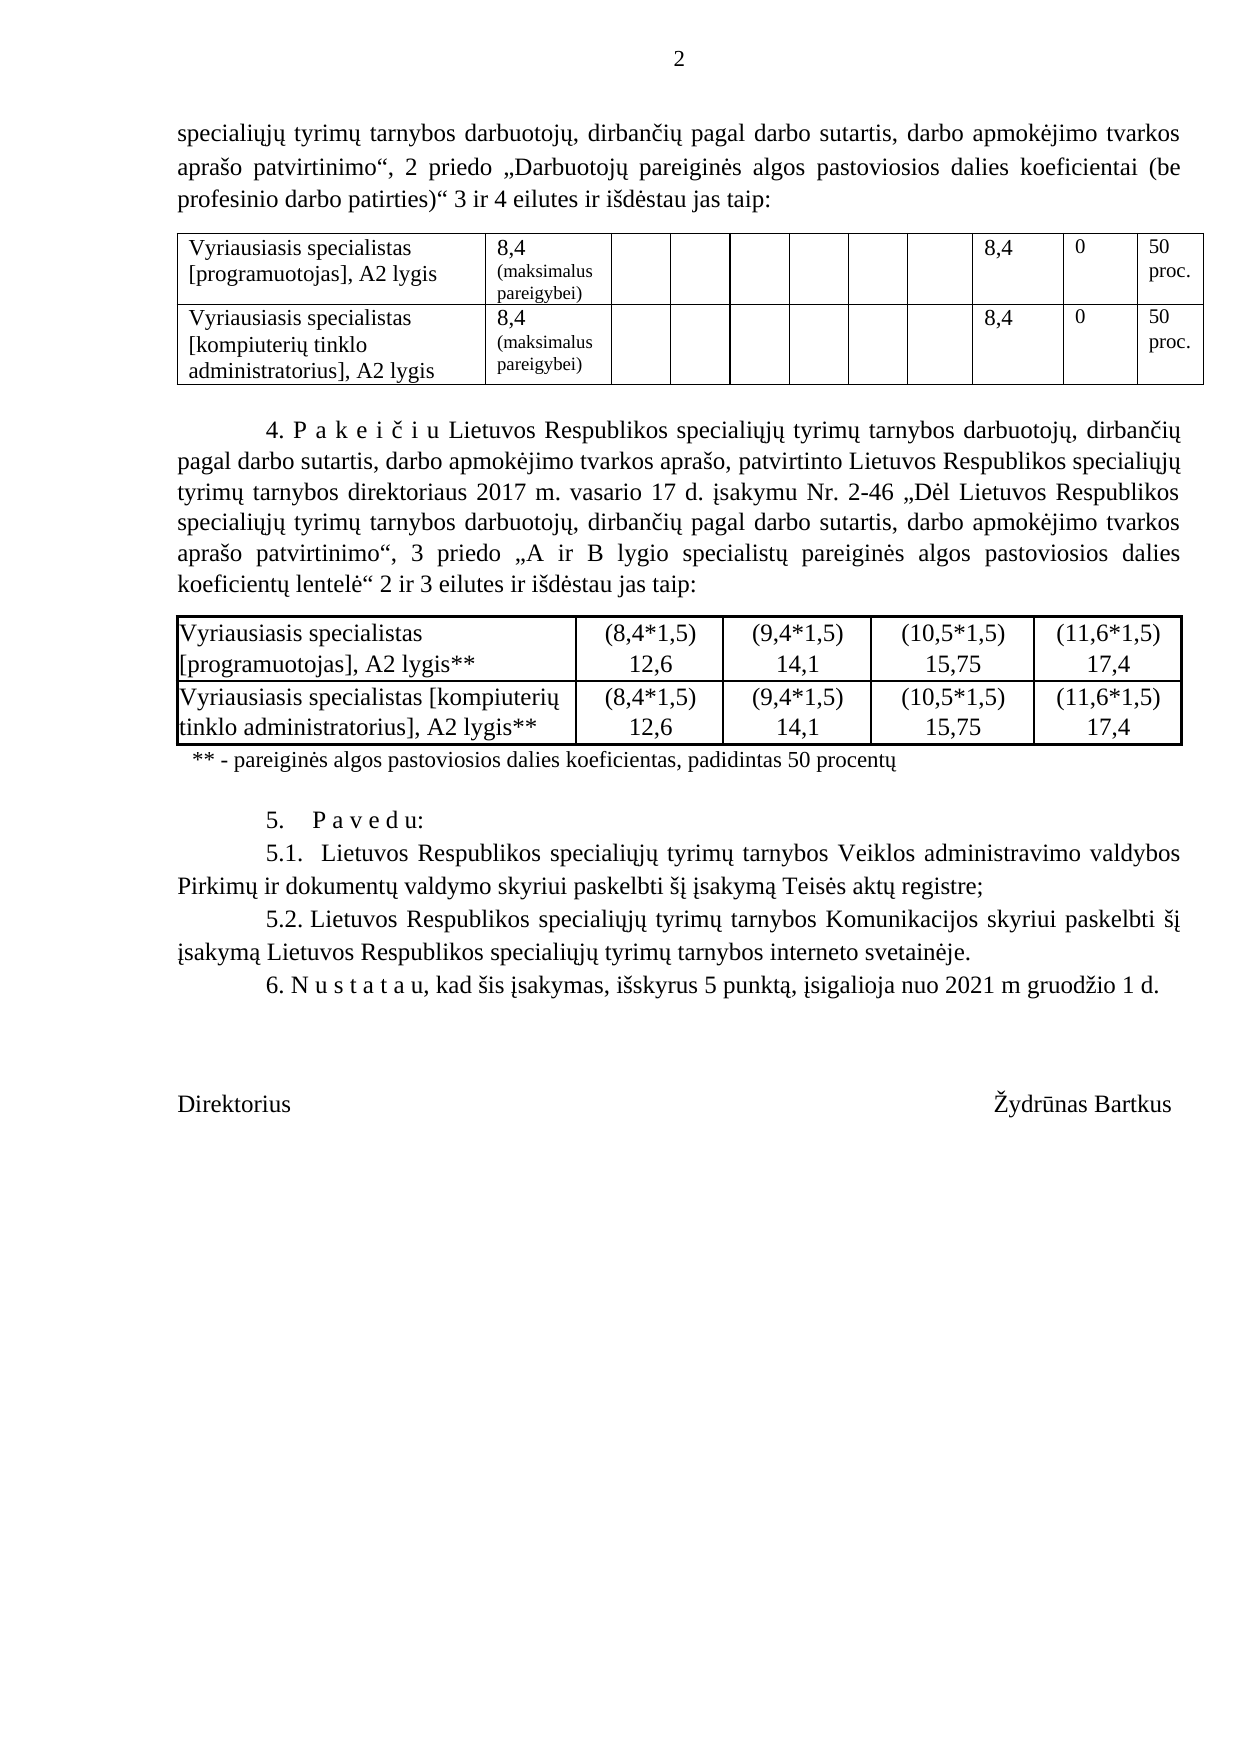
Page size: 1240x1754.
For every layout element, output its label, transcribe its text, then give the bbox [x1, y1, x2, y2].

table_header 0 [1064, 234, 1137, 303]
table_cell [908, 305, 972, 383]
table_cell 50 proc. [1138, 305, 1203, 383]
table_header Vyriausiasis specialistas [programuotojas], A2 lygis** [179, 618, 575, 679]
table_cell Vyriausiasis specialistas [kompiuterių tinklo administratorius], A2 lygis** [179, 682, 575, 743]
table_header (11,6*1,5) 17,4 [1035, 618, 1180, 679]
table_cell [671, 305, 729, 383]
table_cell [790, 305, 848, 383]
table_cell (8,4*1,5) 12,6 [577, 682, 722, 743]
table_header (9,4*1,5) 14,1 [724, 618, 870, 679]
text 6. N u s t a t a u, kad šis įsakymas, išskyrus 5 punktą, įsigalioja nuo 2021 m gruodžio 1 d. [177, 970, 1181, 999]
text ** - pareiginės algos pastoviosios dalies koeficientas, padidintas 50 procentų [192, 746, 1172, 773]
table_header 50 proc. [1138, 234, 1203, 303]
table_header [671, 234, 729, 303]
table_header [849, 234, 907, 303]
table_header [731, 234, 789, 303]
table_cell 8,4 (maksimalus pareigybei) [486, 305, 611, 383]
table_header [908, 234, 972, 303]
table_header Vyriausiasis specialistas [programuotojas], A2 lygis [178, 234, 485, 303]
table_cell [612, 305, 670, 383]
text 4. P a k e i č i u Lietuvos Respublikos specialiųjų tyrimų tarnybos darbuotojų, dirbančių pagal darbo sutartis, darbo apmokėjimo tvarkos aprašo, patvirtinto Lietuvos Respublikos specialiųjų tyrimų tarnybos direktoriaus 2017 m. vasario 17 d. įsakymu Nr. 2-46 „Dėl Lietuvos Respublikos specialiųjų tyrimų tarnybos darbuotojų, dirbančių pagal darbo sutartis, darbo apmokėjimo tvarkos aprašo patvirtinimo“, 3 priedo „A ir B lygio specialistų pareiginės algos pastoviosios dalies koeficientų lentelė“ 2 ir 3 eilutes ir išdėstau jas taip: [177, 415, 1181, 598]
table_header [612, 234, 670, 303]
text 5.2. Lietuvos Respublikos specialiųjų tyrimų tarnybos Komunikacijos skyriui paskelbti šį įsakymą Lietuvos Respublikos specialiųjų tyrimų tarnybos interneto svetainėje. [177, 904, 1181, 966]
table_header [790, 234, 848, 303]
table_header (8,4*1,5) 12,6 [577, 618, 722, 679]
text Direktorius Žydrūnas Bartkus [177, 1089, 1181, 1118]
table_cell (11,6*1,5) 17,4 [1035, 682, 1180, 743]
text specialiųjų tyrimų tarnybos darbuotojų, dirbančių pagal darbo sutartis, darbo apmokėjimo tvarkos aprašo patvirtinimo“, 2 priedo „Darbuotojų pareiginės algos pastoviosios dalies koeficientai (be profesinio darbo patirties)“ 3 ir 4 eilutes ir išdėstau jas taip: [177, 118, 1181, 213]
table_cell [849, 305, 907, 383]
table_header 8,4 (maksimalus pareigybei) [486, 234, 611, 303]
table_header (10,5*1,5) 15,75 [872, 618, 1033, 679]
table_cell [731, 305, 789, 383]
text 5. P a v e d u: [177, 805, 1181, 834]
text 5.1. Lietuvos Respublikos specialiųjų tyrimų tarnybos Veiklos administravimo valdybos Pirkimų ir dokumentų valdymo skyriui paskelbti šį įsakymą Teisės aktų registre; [177, 838, 1181, 900]
table_cell Vyriausiasis specialistas [kompiuterių tinklo administratorius], A2 lygis [178, 305, 485, 383]
table_cell (10,5*1,5) 15,75 [872, 682, 1033, 743]
table_cell 0 [1064, 305, 1137, 383]
table_header 8,4 [973, 234, 1063, 303]
table_cell (9,4*1,5) 14,1 [724, 682, 870, 743]
table_cell 8,4 [973, 305, 1063, 383]
